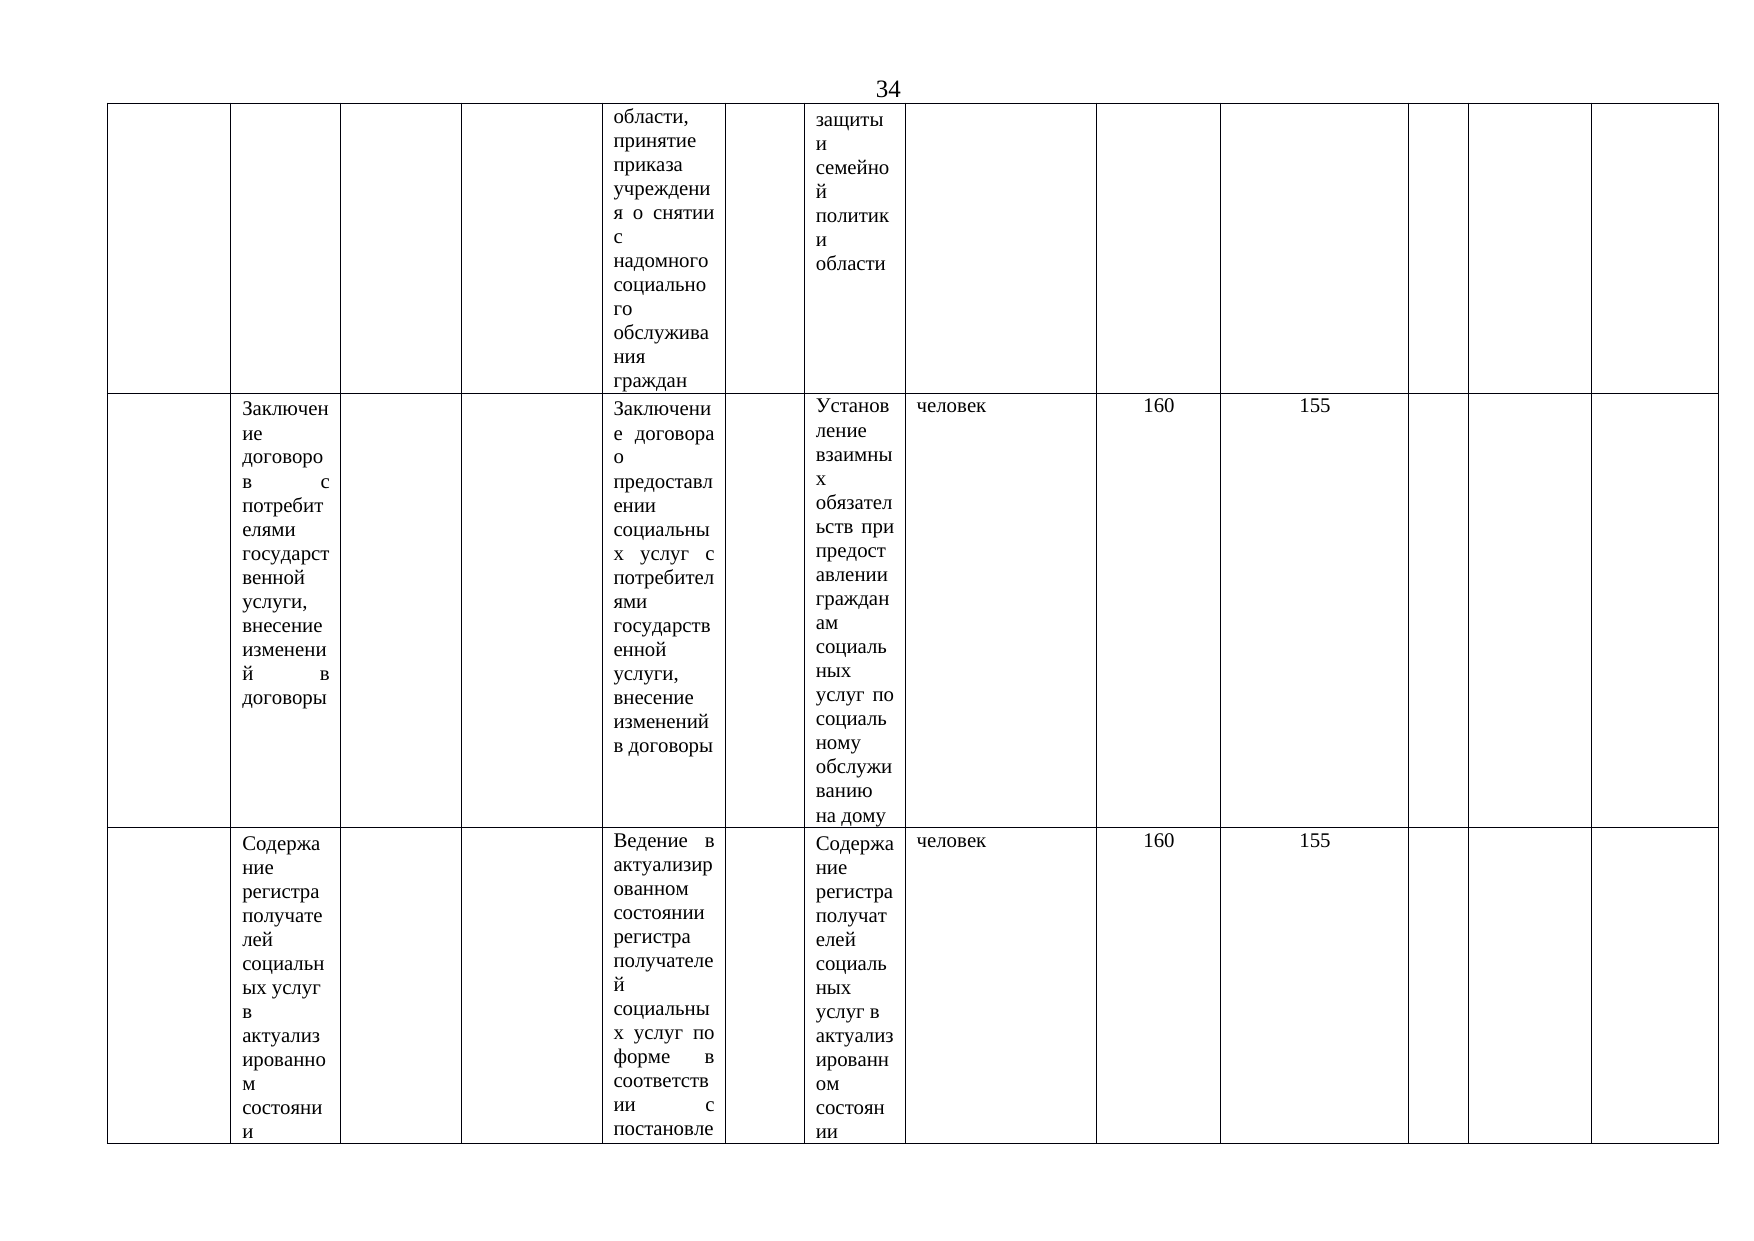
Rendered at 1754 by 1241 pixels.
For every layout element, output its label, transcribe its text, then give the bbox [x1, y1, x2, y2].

table_cell [906, 104, 1096, 392]
table_cell Ведение в актуализированном состоянии регистра получателей социальных услуг по форме в соответствии с постановле [603, 828, 725, 1143]
table_cell [1469, 104, 1591, 392]
table_cell [462, 104, 602, 392]
table_cell [1469, 828, 1591, 1143]
table_cell [1097, 104, 1220, 392]
table_cell области, принятие приказа учреждения о снятии с надомного социального обслуживания граждан [603, 104, 725, 392]
table_cell [726, 104, 804, 392]
table_cell [1221, 104, 1408, 392]
table_cell [341, 828, 461, 1143]
table_cell [108, 828, 230, 1143]
table_cell [726, 828, 804, 1143]
table_cell защиты и семейной политики области [805, 104, 905, 392]
table_cell [1592, 394, 1718, 827]
table_cell [1469, 394, 1591, 827]
table_cell [1409, 394, 1468, 827]
table_cell человек [906, 394, 1096, 827]
table_cell [341, 104, 461, 392]
table_cell [108, 104, 230, 392]
table_cell Установление взаимных обязательств при предоставлении гражданам социальных услуг по социальному обслуживанию на дому [805, 394, 905, 827]
table_cell человек [906, 828, 1096, 1143]
table_cell Заключение договора о предоставлении социальных услуг с потребителями государственной услуги, внесение изменений в договоры [603, 394, 725, 827]
table_cell [1409, 104, 1468, 392]
table_cell [1409, 828, 1468, 1143]
table_cell [726, 394, 804, 827]
table_cell [462, 394, 602, 827]
table_cell 155 [1221, 828, 1408, 1143]
table_cell [462, 828, 602, 1143]
table_cell Заключение договоров с потребителями государственной услуги, внесение изменений в договоры [231, 394, 340, 827]
table_cell 160 [1097, 394, 1220, 827]
table_cell 155 [1221, 394, 1408, 827]
table_cell Содержание регистра получателей социальных услуг в актуализированном состоянии [231, 828, 340, 1143]
table_cell [341, 394, 461, 827]
table_cell [1592, 104, 1718, 392]
table_cell [1592, 828, 1718, 1143]
table_cell [231, 104, 340, 392]
table_cell 160 [1097, 828, 1220, 1143]
table_cell Содержание регистра получателей социальных услуг в актуализированном состоянии [805, 828, 905, 1143]
table_cell [108, 394, 230, 827]
